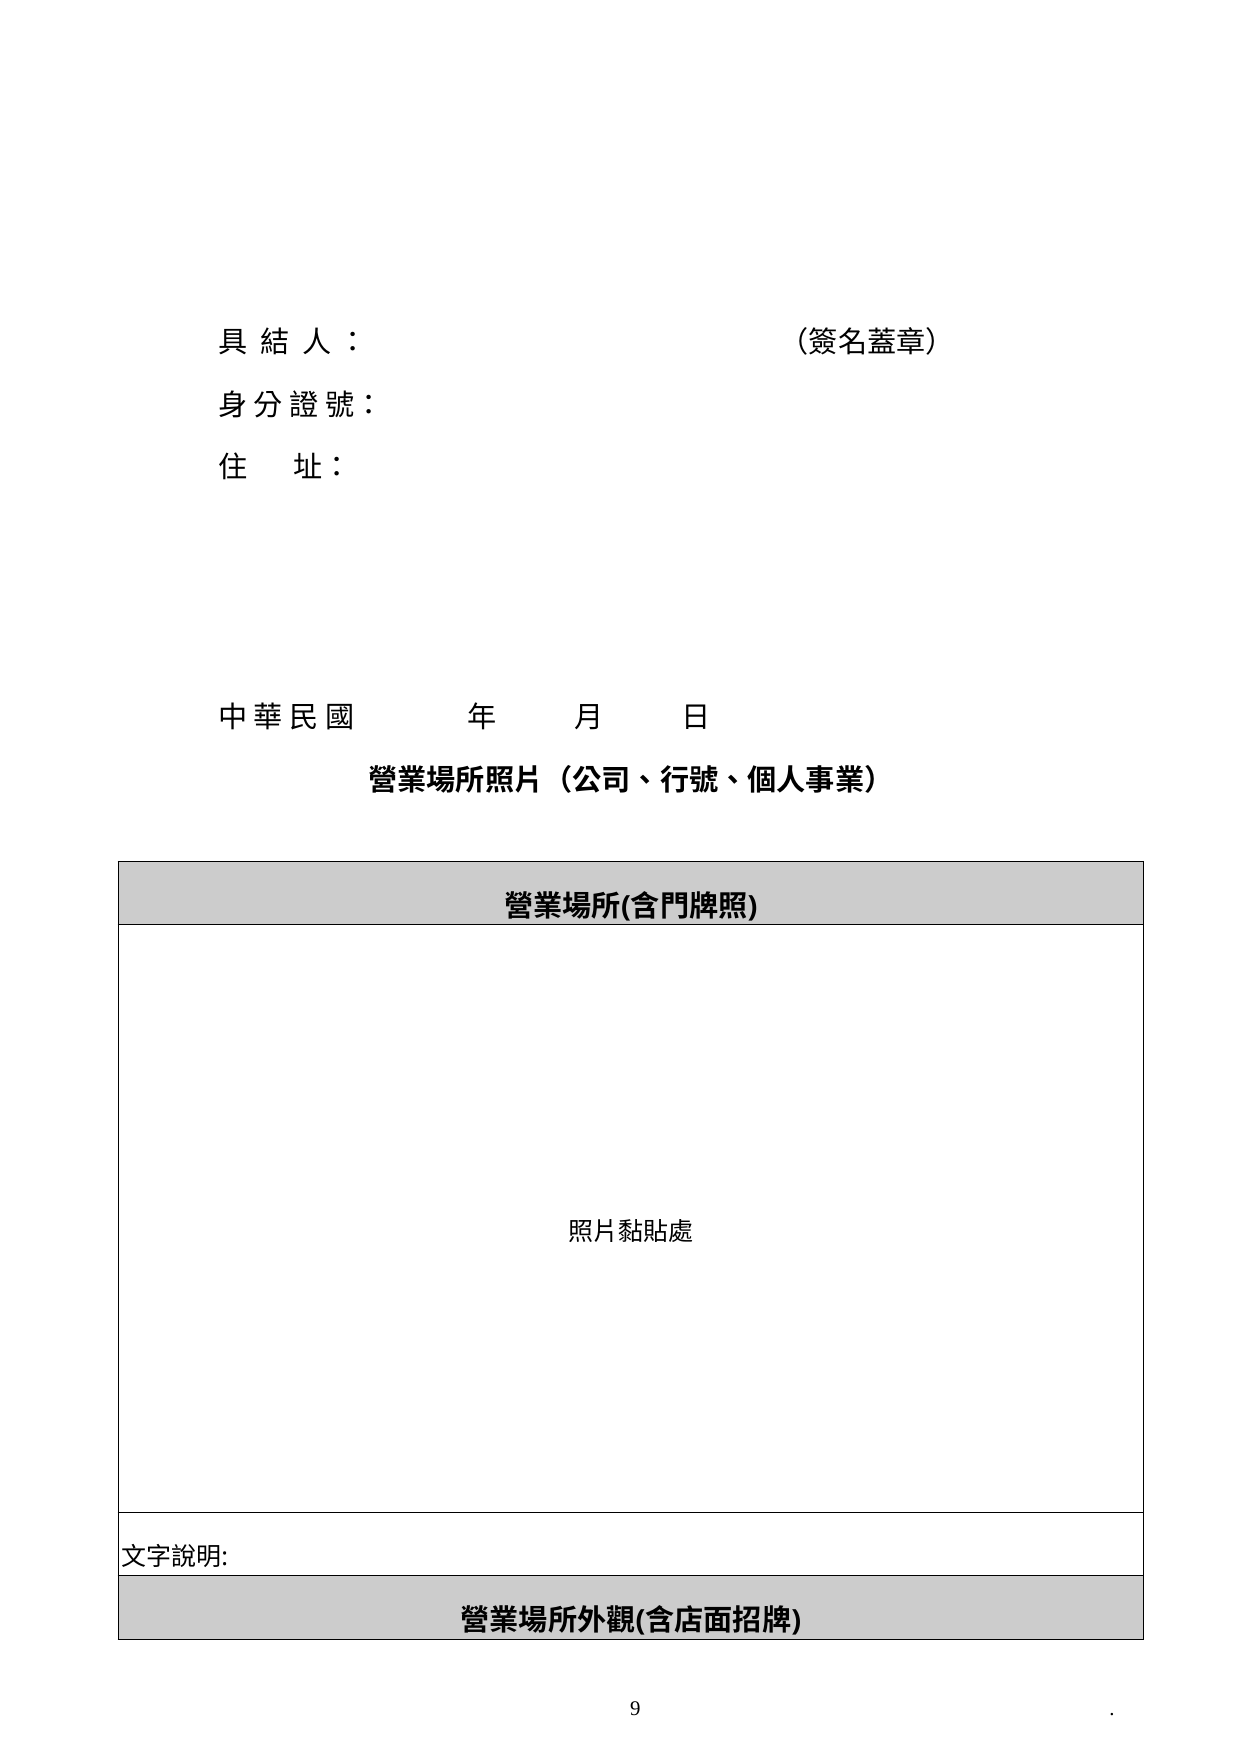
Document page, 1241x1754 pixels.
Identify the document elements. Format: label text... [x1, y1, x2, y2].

table_cell 照片黏貼處 [119, 925, 1143, 1512]
text 中 華 民 國 年 月 日 [218, 673, 1152, 736]
table_cell 營業場所外觀(含店面招牌) [119, 1576, 1143, 1639]
table_cell 文字說明: [119, 1513, 1143, 1575]
text 具 結 人 ： （簽名蓋章） [218, 298, 1152, 361]
table_header 營業場所照片（公司、行號、個人事業） [118, 736, 1143, 798]
table_cell 營業場所(含門牌照) [119, 862, 1143, 924]
text 身 分 證 號： [218, 361, 1152, 423]
text 住 址： [218, 423, 1152, 486]
table_cell [118, 798, 1143, 861]
